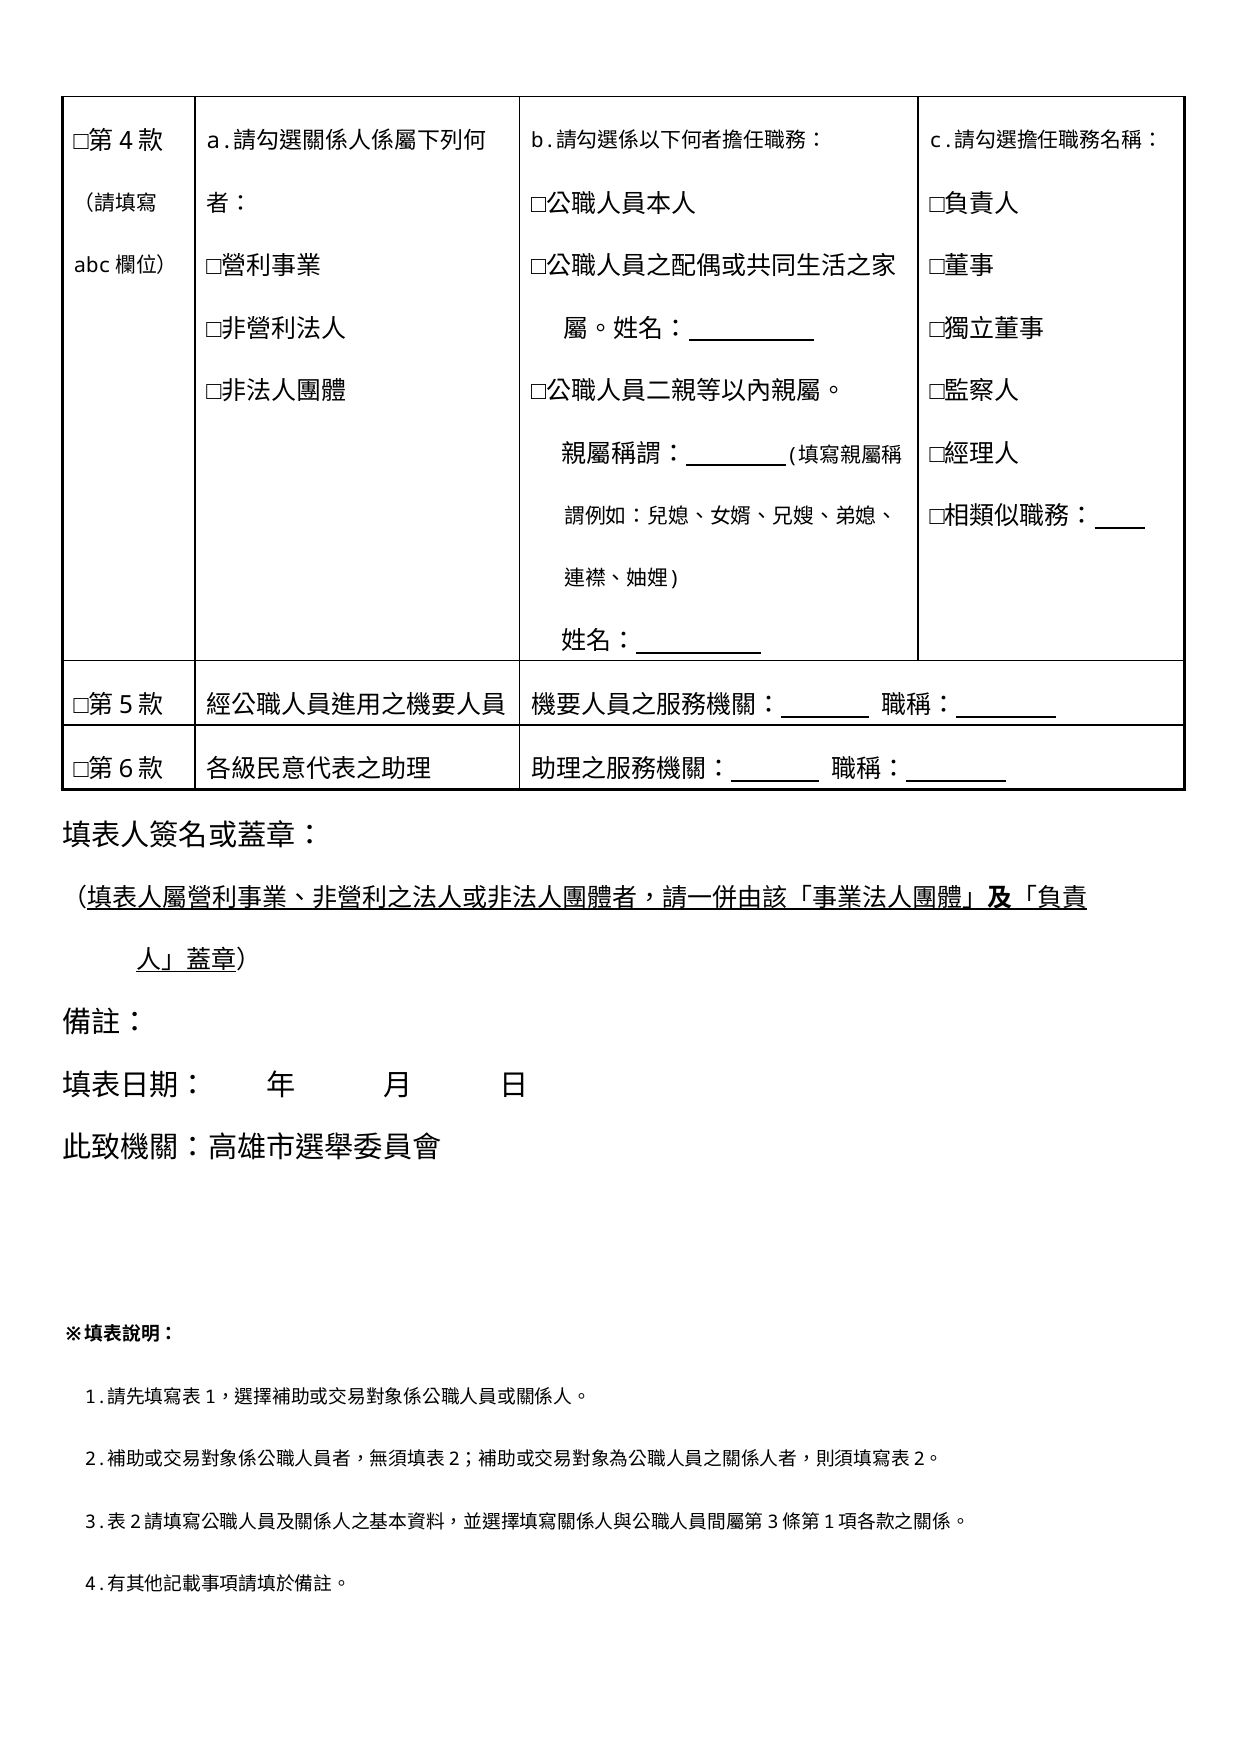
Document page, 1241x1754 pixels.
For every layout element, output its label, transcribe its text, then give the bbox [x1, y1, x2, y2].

table_cell 機要人員之服務機關： 職稱： [520, 661, 1183, 724]
table_cell 各級民意代表之助理 [196, 726, 519, 788]
table_cell □第6款 [64, 726, 194, 788]
table_cell 助理之服務機關： 職稱： [520, 726, 1183, 788]
text 4.有其他記載事項請填於備註。 [62, 1541, 1204, 1603]
table_cell c.請勾選擔任職務名稱： □負責人 □董事 □獨立董事 □監察人 □經理人 □相類似職務： [919, 97, 1183, 660]
table_cell b.請勾選係以下何者擔任職務： □公職人員本人 □公職人員之配偶或共同生活之家屬。姓名： □公職人員二親等以內親屬。 親屬稱謂： (填寫親屬稱謂例如：兒媳、女婿、兄嫂、弟媳、連襟、妯娌) 姓名： [520, 97, 917, 660]
text 此致機關：高雄市選舉委員會 [62, 1103, 1110, 1166]
table_cell 經公職人員進用之機要人員 [196, 661, 519, 724]
table_cell a.請勾選關係人係屬下列何者： □營利事業 □非營利法人 □非法人團體 [196, 97, 519, 660]
table_cell □第5款 [64, 661, 194, 724]
text 1.請先填寫表1，選擇補助或交易對象係公職人員或關係人。 [62, 1353, 1204, 1416]
text 2.補助或交易對象係公職人員者，無須填表2；補助或交易對象為公職人員之關係人者，則須填寫表2。 [62, 1416, 1204, 1478]
text 填表人簽名或蓋章： [62, 791, 1110, 853]
text （填表人屬營利事業、非營利之法人或非法人團體者，請一併由該「事業法人團體」及「負責人」蓋章） [62, 853, 1110, 978]
table_cell □第4款 （請填寫abc欄位） [64, 97, 194, 660]
text 備註： [62, 978, 1110, 1041]
text ※填表說明： [62, 1291, 1110, 1353]
text 3.表2請填寫公職人員及關係人之基本資料，並選擇填寫關係人與公職人員間屬第3條第1項各款之關係。 [62, 1478, 1204, 1541]
text 填表日期： 年 月 日 [62, 1041, 1110, 1103]
